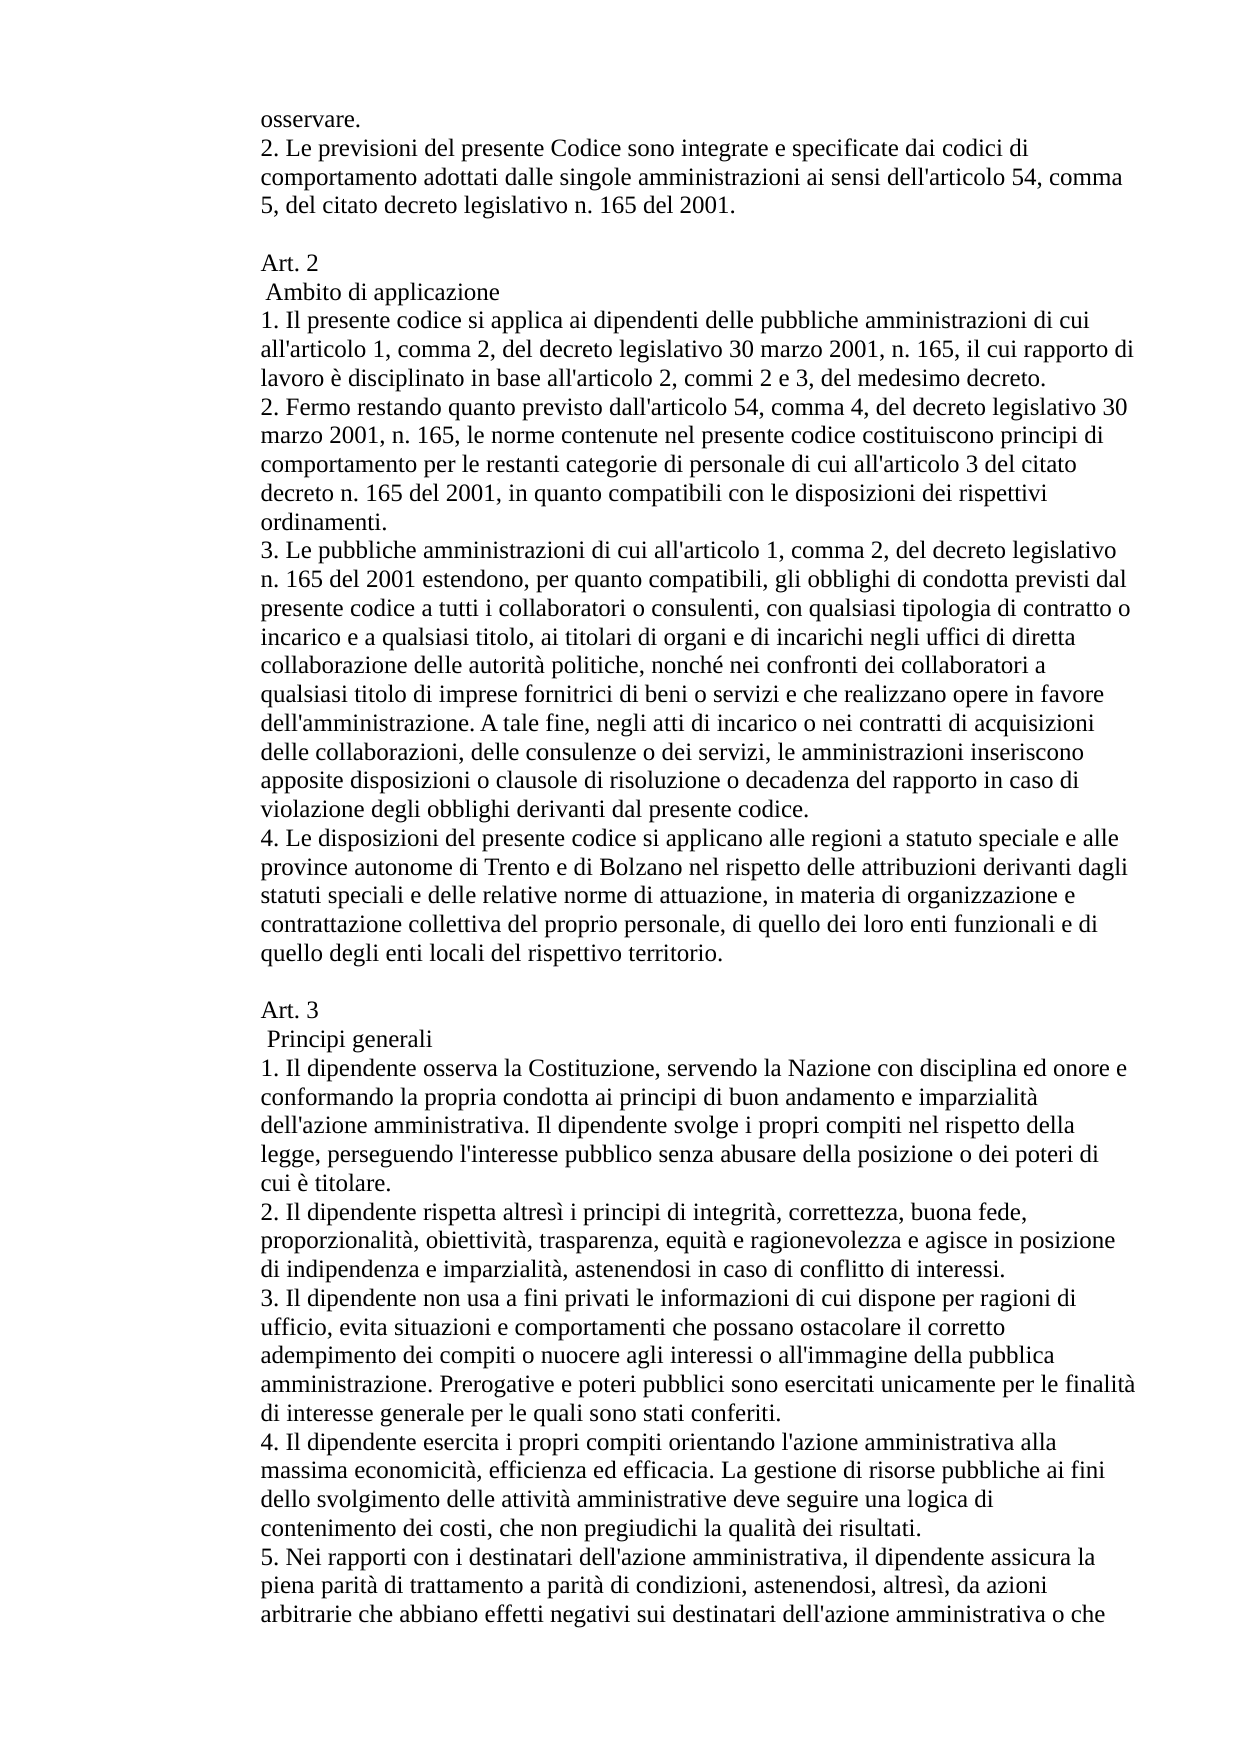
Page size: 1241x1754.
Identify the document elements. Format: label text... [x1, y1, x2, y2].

text 4. Il dipendente esercita i propri compiti orientando l'azione amministrativa alla massima economicità, efficienza ed efficacia. La gestione di risorse pubbliche ai fini dello svolgimento delle attività amministrative deve seguire una logica di contenimento dei costi, che non pregiudichi la qualità dei risultati. [260, 1427, 1136, 1542]
text osservare. [260, 104, 1136, 133]
text 4. Le disposizioni del presente codice si applicano alle regioni a statuto speciale e alle province autonome di Trento e di Bolzano nel rispetto delle attribuzioni derivanti dagli statuti speciali e delle relative norme di attuazione, in materia di organizzazione e contrattazione collettiva del proprio personale, di quello dei loro enti funzionali e di quello degli enti locali del rispettivo territorio. [260, 823, 1136, 967]
text 2. Le previsioni del presente Codice sono integrate e specificate dai codici di comportamento adottati dalle singole amministrazioni ai sensi dell'articolo 54, comma 5, del citato decreto legislativo n. 165 del 2001. [260, 133, 1136, 219]
text 5. Nei rapporti con i destinatari dell'azione amministrativa, il dipendente assicura la piena parità di trattamento a parità di condizioni, astenendosi, altresì, da azioni arbitrarie che abbiano effetti negativi sui destinatari dell'azione amministrativa o che [260, 1542, 1136, 1628]
text 3. Le pubbliche amministrazioni di cui all'articolo 1, comma 2, del decreto legislativo n. 165 del 2001 estendono, per quanto compatibili, gli obblighi di condotta previsti dal presente codice a tutti i collaboratori o consulenti, con qualsiasi tipologia di contratto o incarico e a qualsiasi titolo, ai titolari di organi e di incarichi negli uffici di diretta collaborazione delle autorità politiche, nonché nei confronti dei collaboratori a qualsiasi titolo di imprese fornitrici di beni o servizi e che realizzano opere in favore dell'amministrazione. A tale fine, negli atti di incarico o nei contratti di acquisizioni delle collaborazioni, delle consulenze o dei servizi, le amministrazioni inseriscono apposite disposizioni o clausole di risoluzione o decadenza del rapporto in caso di violazione degli obblighi derivanti dal presente codice. [260, 535, 1136, 823]
text 2. Fermo restando quanto previsto dall'articolo 54, comma 4, del decreto legislativo 30 marzo 2001, n. 165, le norme contenute nel presente codice costituiscono principi di comportamento per le restanti categorie di personale di cui all'articolo 3 del citato decreto n. 165 del 2001, in quanto compatibili con le disposizioni dei rispettivi ordinamenti. [260, 392, 1136, 535]
text 3. Il dipendente non usa a fini privati le informazioni di cui dispone per ragioni di ufficio, evita situazioni e comportamenti che possano ostacolare il corretto adempimento dei compiti o nuocere agli interessi o all'immagine della pubblica amministrazione. Prerogative e poteri pubblici sono esercitati unicamente per le finalità di interesse generale per le quali sono stati conferiti. [260, 1283, 1136, 1427]
text 1. Il dipendente osserva la Costituzione, servendo la Nazione con disciplina ed onore e conformando la propria condotta ai principi di buon andamento e imparzialità dell'azione amministrativa. Il dipendente svolge i propri compiti nel rispetto della legge, perseguendo l'interesse pubblico senza abusare della posizione o dei poteri di cui è titolare. [260, 1053, 1136, 1197]
text Art. 2 [260, 248, 1136, 277]
text Principi generali [260, 1024, 1136, 1053]
text 1. Il presente codice si applica ai dipendenti delle pubbliche amministrazioni di cui all'articolo 1, comma 2, del decreto legislativo 30 marzo 2001, n. 165, il cui rapporto di lavoro è disciplinato in base all'articolo 2, commi 2 e 3, del medesimo decreto. [260, 305, 1136, 392]
text Ambito di applicazione [260, 277, 1136, 305]
text Art. 3 [260, 995, 1136, 1024]
text 2. Il dipendente rispetta altresì i principi di integrità, correttezza, buona fede, proporzionalità, obiettività, trasparenza, equità e ragionevolezza e agisce in posizione di indipendenza e imparzialità, astenendosi in caso di conflitto di interessi. [260, 1197, 1136, 1283]
